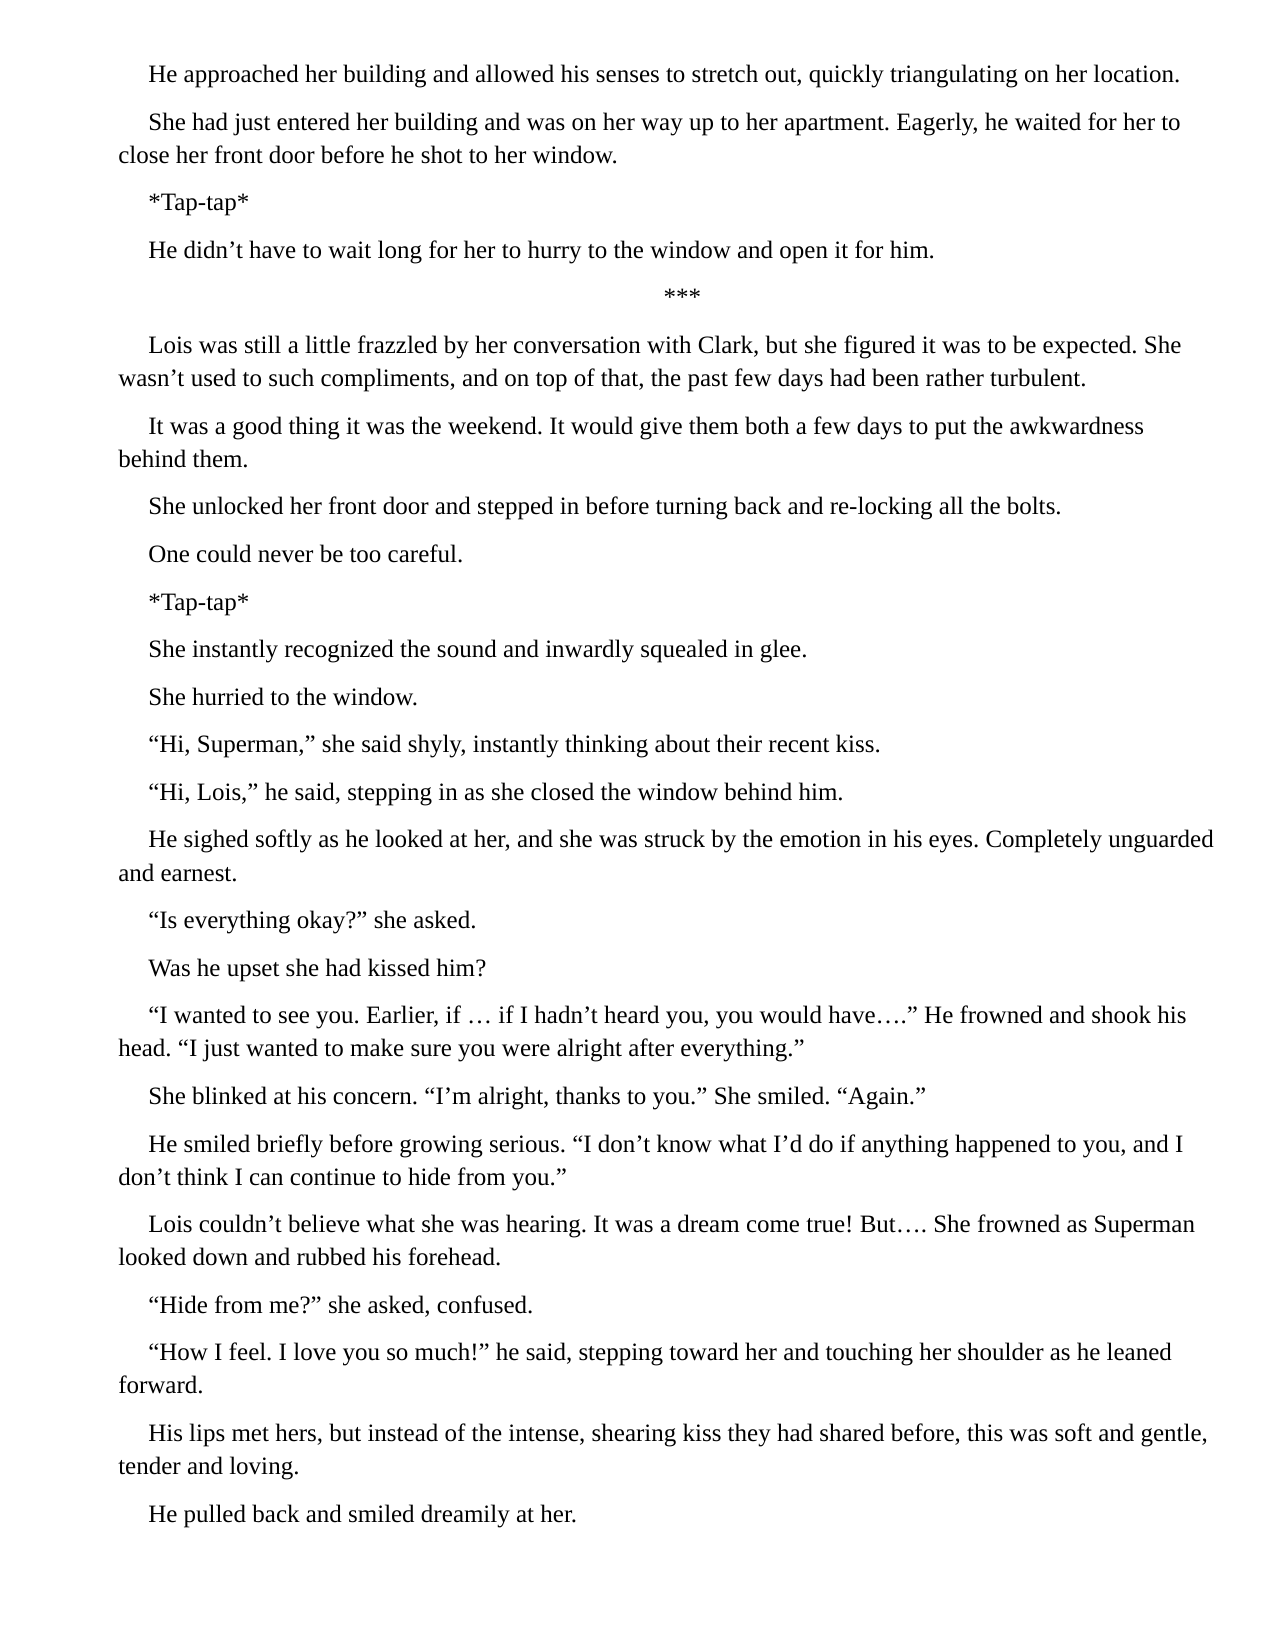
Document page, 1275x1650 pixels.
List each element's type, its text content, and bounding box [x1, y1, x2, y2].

text He approached her building and allowed his senses to stretch out, quickly triangulating on her location. [118, 59, 1216, 88]
text He sighed softly as he looked at her, and she was struck by the emotion in his eyes. Completely unguarded and earnest. [118, 824, 1216, 886]
text It was a good thing it was the weekend. It would give them both a few days to put the awkwardness behind them. [118, 411, 1216, 472]
text He pulled back and smiled dreamily at her. [118, 1499, 1216, 1527]
text She unlocked her front door and stepped in before turning back and re-locking all the bolts. [118, 491, 1216, 520]
text *** [118, 282, 1216, 311]
text “I wanted to see you. Earlier, if … if I hadn’t heard you, you would have….” He frowned and shook his head. “I just wanted to make sure you were alright after everything.” [118, 1000, 1216, 1062]
text “Hi, Superman,” she said shyly, instantly thinking about their recent kiss. [118, 729, 1216, 758]
text “Hide from me?” she asked, confused. [118, 1290, 1216, 1319]
text *Tap-tap* [118, 587, 1216, 615]
text One could never be too careful. [118, 539, 1216, 568]
text He smiled briefly before growing serious. “I don’t know what I’d do if anything happened to you, and I don’t think I can continue to hide from you.” [118, 1129, 1216, 1190]
text She had just entered her building and was on her way up to her apartment. Eagerly, he waited for her to close her front door before he shot to her window. [118, 107, 1216, 168]
text *Tap-tap* [118, 187, 1216, 216]
text She instantly recognized the sound and inwardly squealed in glee. [118, 634, 1216, 663]
text “Hi, Lois,” he said, stepping in as she closed the window behind him. [118, 777, 1216, 806]
text Was he upset she had kissed him? [118, 953, 1216, 982]
text He didn’t have to wait long for her to hurry to the window and open it for him. [118, 235, 1216, 264]
text “How I feel. I love you so much!” he said, stepping toward her and touching her shoulder as he leaned forward. [118, 1337, 1216, 1399]
text She hurried to the window. [118, 682, 1216, 711]
text His lips met hers, but instead of the intense, shearing kiss they had shared before, this was soft and gentle, tender and loving. [118, 1418, 1216, 1480]
text Lois couldn’t believe what she was hearing. It was a dream come true! But…. She frowned as Superman looked down and rubbed his forehead. [118, 1209, 1216, 1271]
text Lois was still a little frazzled by her conversation with Clark, but she figured it was to be expected. She wasn’t used to such compliments, and on top of that, the past few days had been rather turbulent. [118, 330, 1216, 392]
text She blinked at his concern. “I’m alright, thanks to you.” She smiled. “Again.” [118, 1081, 1216, 1110]
text “Is everything okay?” she asked. [118, 905, 1216, 934]
